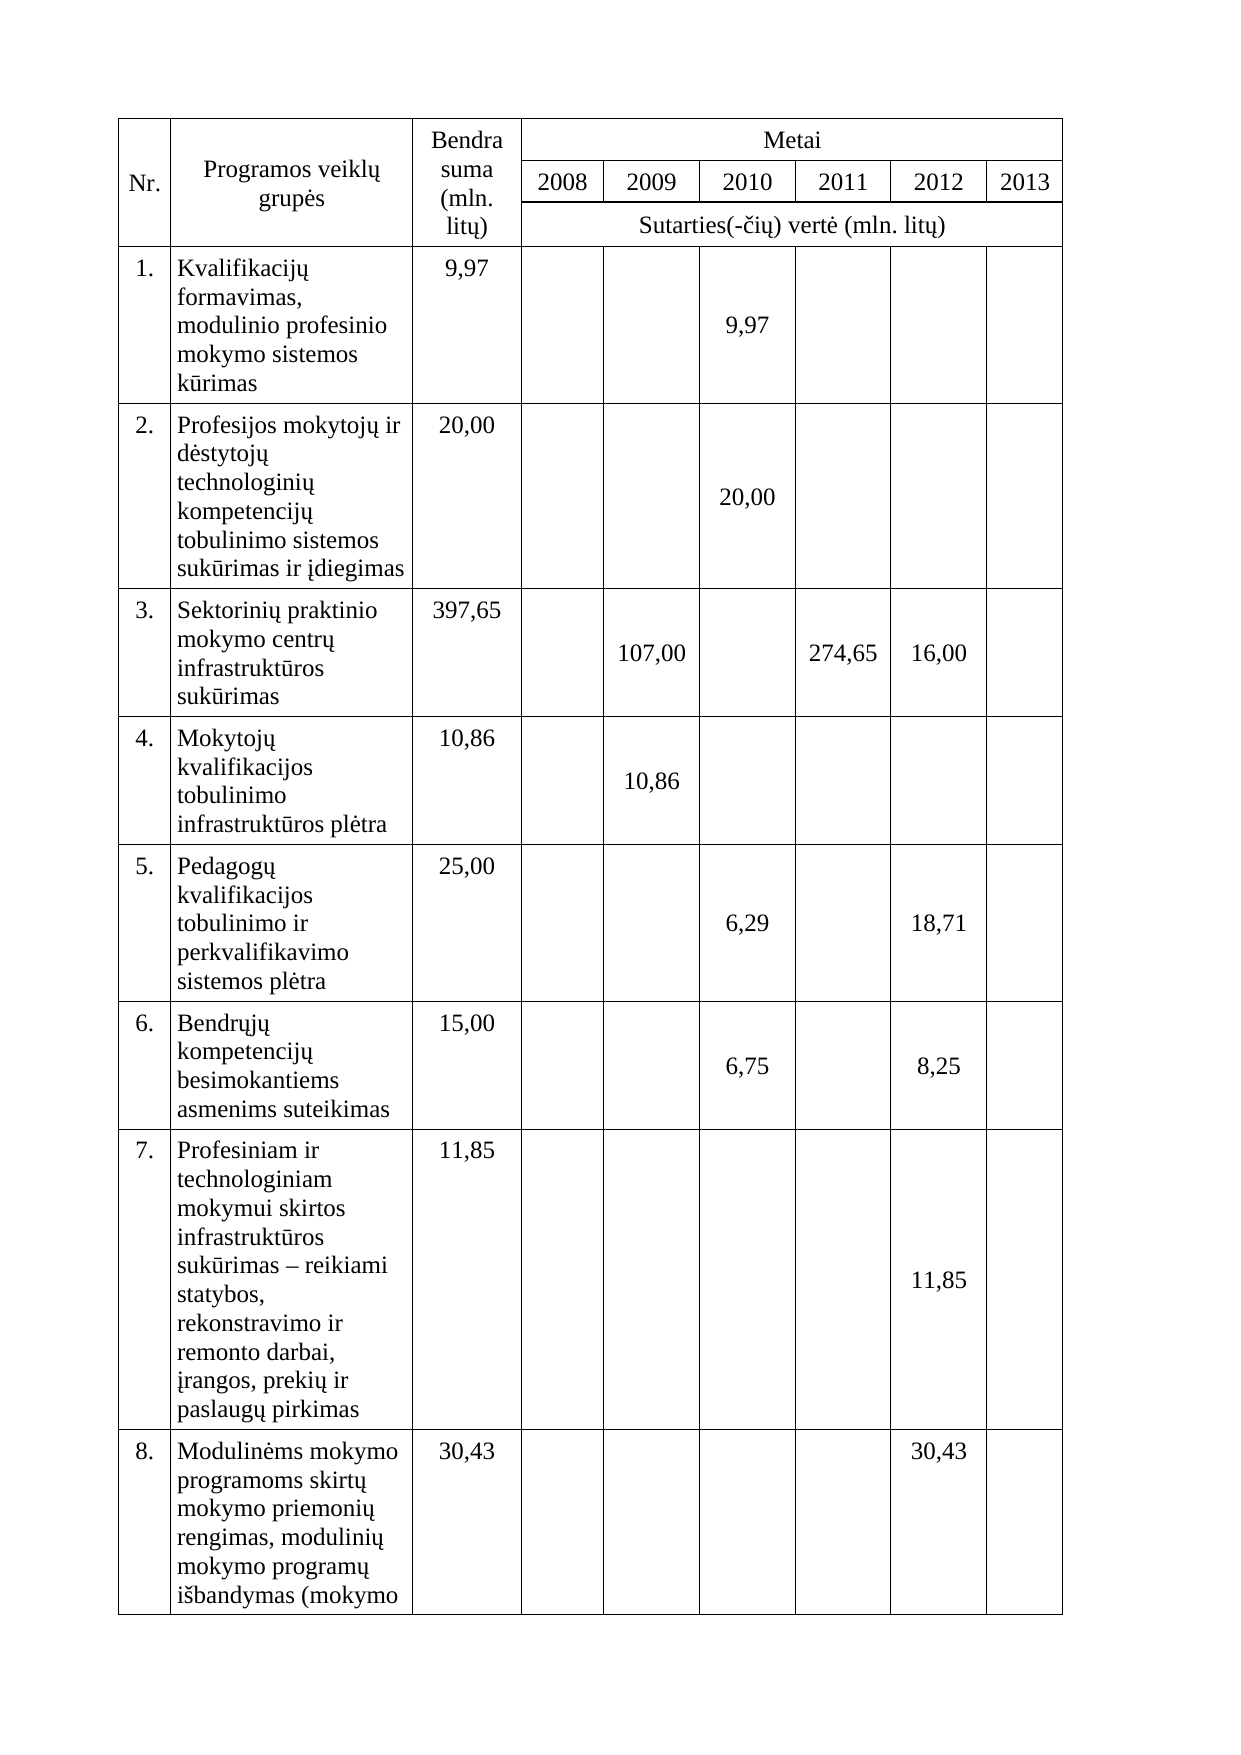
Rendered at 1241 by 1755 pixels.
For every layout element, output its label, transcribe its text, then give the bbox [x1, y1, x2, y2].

table_cell [700, 1130, 795, 1429]
table_cell 2. [119, 404, 170, 588]
table_cell Bendrųjų kompetencijų besimokantiems asmenims suteikimas [171, 1002, 412, 1128]
table_cell [796, 717, 890, 844]
table_cell Sutarties(-čių) vertė (mln. litų) [522, 203, 1062, 246]
table_cell 2011 [796, 161, 890, 201]
table_cell [987, 404, 1062, 588]
table_cell 274,65 [796, 589, 890, 716]
table_cell [796, 845, 890, 1001]
table_cell 3. [119, 589, 170, 716]
table_cell [987, 845, 1062, 1001]
table_cell 2013 [987, 161, 1062, 201]
table_cell [604, 1130, 699, 1429]
table_cell 8. [119, 1430, 170, 1614]
table_cell Modulinėms mokymo programoms skirtų mokymo priemonių rengimas, modulinių mokymo programų išbandymas (mokymo [171, 1430, 412, 1614]
table_cell [796, 247, 890, 403]
table_cell [796, 1130, 890, 1429]
table_cell [604, 1002, 699, 1128]
table_cell [987, 1002, 1062, 1128]
table_cell Sektorinių praktinio mokymo centrų infrastruktūros sukūrimas [171, 589, 412, 716]
table_cell [987, 1430, 1062, 1614]
table_cell 10,86 [413, 717, 521, 844]
table_cell 9,97 [413, 247, 521, 403]
table_cell [700, 589, 795, 716]
table_cell 8,25 [891, 1002, 986, 1128]
table_cell Profesiniam ir technologiniam mokymui skirtos infrastruktūros sukūrimas – reikiami statybos, rekonstravimo ir remonto darbai, įrangos, prekių ir paslaugų pirkimas [171, 1130, 412, 1429]
table_cell [891, 717, 986, 844]
table_cell [522, 1430, 603, 1614]
table_cell 18,71 [891, 845, 986, 1001]
table_cell [700, 1430, 795, 1614]
table_header Nr. [119, 119, 170, 246]
table_cell [796, 404, 890, 588]
table_cell [604, 404, 699, 588]
table_cell [987, 589, 1062, 716]
table_cell [604, 1430, 699, 1614]
table_cell 9,97 [700, 247, 795, 403]
table_cell 16,00 [891, 589, 986, 716]
table_cell 7. [119, 1130, 170, 1429]
table_cell 1. [119, 247, 170, 403]
table_cell [987, 717, 1062, 844]
table_cell [522, 1002, 603, 1128]
table_cell [522, 247, 603, 403]
table_cell 30,43 [413, 1430, 521, 1614]
table_header Programos veiklų grupės [171, 119, 412, 246]
table_cell [796, 1430, 890, 1614]
table_cell [987, 247, 1062, 403]
table_cell 10,86 [604, 717, 699, 844]
table_cell 11,85 [413, 1130, 521, 1429]
table_cell Mokytojų kvalifikacijos tobulinimo infrastruktūros plėtra [171, 717, 412, 844]
table_cell [604, 247, 699, 403]
table_cell [891, 404, 986, 588]
table_cell 107,00 [604, 589, 699, 716]
table_cell Pedagogų kvalifikacijos tobulinimo ir perkvalifikavimo sistemos plėtra [171, 845, 412, 1001]
table_cell 4. [119, 717, 170, 844]
table_cell 2010 [700, 161, 795, 201]
table_cell 20,00 [700, 404, 795, 588]
table_cell 6. [119, 1002, 170, 1128]
table_cell 20,00 [413, 404, 521, 588]
table_cell 2009 [604, 161, 699, 201]
table_cell [522, 1130, 603, 1429]
table_cell 5. [119, 845, 170, 1001]
table_cell [891, 247, 986, 403]
table_cell 25,00 [413, 845, 521, 1001]
table_cell [522, 404, 603, 588]
table_header Bendra suma (mln. litų) [413, 119, 521, 246]
table_cell 30,43 [891, 1430, 986, 1614]
table_cell [700, 717, 795, 844]
table_cell Kvalifikacijų formavimas, modulinio profesinio mokymo sistemos kūrimas [171, 247, 412, 403]
table_cell [604, 845, 699, 1001]
table_cell [987, 1130, 1062, 1429]
table_cell 2008 [522, 161, 603, 201]
table_cell 15,00 [413, 1002, 521, 1128]
table_header Metai [522, 119, 1062, 160]
table_cell 2012 [891, 161, 986, 201]
table_cell 6,75 [700, 1002, 795, 1128]
table_cell [522, 589, 603, 716]
table_cell Profesijos mokytojų ir dėstytojų technologinių kompetencijų tobulinimo sistemos sukūrimas ir įdiegimas [171, 404, 412, 588]
table_cell 6,29 [700, 845, 795, 1001]
table_cell [522, 717, 603, 844]
table_cell [522, 845, 603, 1001]
table_cell 397,65 [413, 589, 521, 716]
table_cell 11,85 [891, 1130, 986, 1429]
table_cell [796, 1002, 890, 1128]
